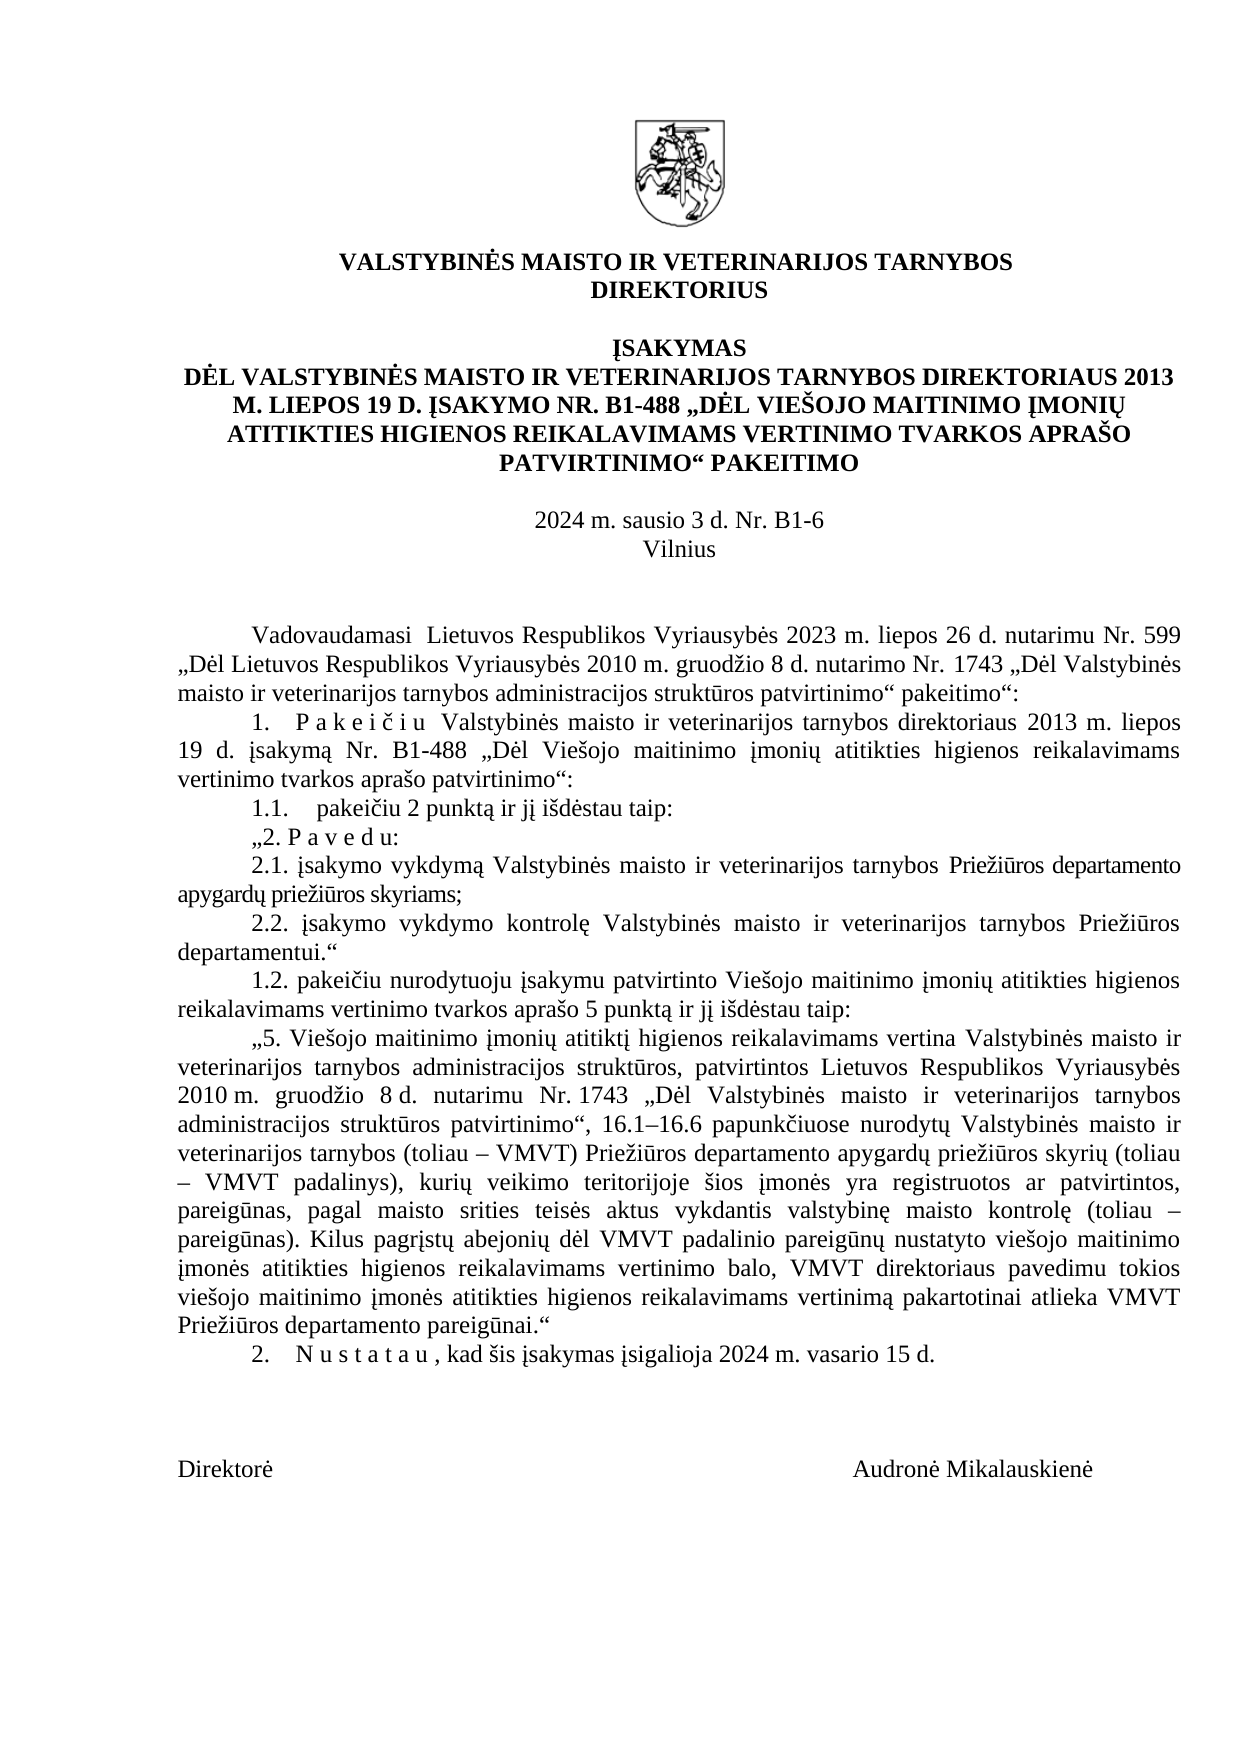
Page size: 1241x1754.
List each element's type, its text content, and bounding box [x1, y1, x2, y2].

text „5. Viešojo maitinimo įmonių atitiktį higienos reikalavimams vertina Valstybinės maisto ir veterinarijos tarnybos administracijos struktūros, patvirtintos Lietuvos Respublikos Vyriausybės 2010 m. gruodžio 8 d. nutarimu Nr. 1743 „Dėl Valstybinės maisto ir veterinarijos tarnybos administracijos struktūros patvirtinimo“, 16.1–16.6 papunkčiuose nurodytų Valstybinės maisto ir veterinarijos tarnybos (toliau – VMVT) Priežiūros departamento apygardų priežiūros skyrių (toliau – VMVT padalinys), kurių veikimo teritorijoje šios įmonės yra registruotos ar patvirtintos, pareigūnas, pagal maisto srities teisės aktus vykdantis valstybinę maisto kontrolę (toliau – pareigūnas). Kilus pagrįstų abejonių dėl VMVT padalinio pareigūnų nustatyto viešojo maitinimo įmonės atitikties higienos reikalavimams vertinimo balo, VMVT direktoriaus pavedimu tokios viešojo maitinimo įmonės atitikties higienos reikalavimams vertinimą pakartotinai atlieka VMVT Priežiūros departamento pareigūnai.“ [177, 1023, 1181, 1339]
text 1. Pakeičiu Valstybinės maisto ir veterinarijos tarnybos direktoriaus 2013 m. liepos 19 d. įsakymą Nr. B1-488 „Dėl Viešojo maitinimo įmonių atitikties higienos reikalavimams vertinimo tvarkos aprašo patvirtinimo“: [177, 707, 1181, 793]
text „2. P a v e d u: [177, 822, 1181, 850]
text DĖL VALSTYBINĖS MAISTO IR VETERINARIJOS TARNYBOS DIREKTORIAUS 2013 M. LIEPOS 19 D. ĮSAKYMO NR. B1-488 „DĖL VIEŠOJO MAITINIMO įmonių atitikties higienos reikalavimams VERTINIMO TVARKOS APRAŠO PATVIRTINIMO“ PAKEITIMO [177, 362, 1181, 477]
text 1.1. pakeičiu 2 punktą ir jį išdėstau taip: [177, 793, 1181, 822]
text ĮSAKYMAS [177, 333, 1181, 362]
text VALSTYBINĖS MAISTO IR VETERINARIJOS TARNYBOS [177, 247, 1181, 275]
text DIREKTORIUS [177, 275, 1181, 304]
text 2.1. įsakymo vykdymą Valstybinės maisto ir veterinarijos tarnybos Priežiūros departamento apygardų priežiūros skyriams; [177, 850, 1181, 908]
text 2. Nustatau, kad šis įsakymas įsigalioja 2024 m. vasario 15 d. [177, 1339, 1181, 1368]
text 2.2. įsakymo vykdymo kontrolę Valstybinės maisto ir veterinarijos tarnybos Priežiūros departamentui.“ [177, 908, 1181, 965]
text Direktorė Audronė Mikalauskienė [177, 1454, 1181, 1483]
text Vilnius [177, 534, 1181, 563]
text Vadovaudamasi Lietuvos Respublikos Vyriausybės 2023 m. liepos 26 d. nutarimu Nr. 599 „Dėl Lietuvos Respublikos Vyriausybės 2010 m. gruodžio 8 d. nutarimo Nr. 1743 „Dėl Valstybinės maisto ir veterinarijos tarnybos administracijos struktūros patvirtinimo“ pakeitimo“: [177, 620, 1181, 707]
text 1.2. pakeičiu nurodytuoju įsakymu patvirtinto Viešojo maitinimo įmonių atitikties higienos reikalavimams vertinimo tvarkos aprašo 5 punktą ir jį išdėstau taip: [177, 965, 1181, 1023]
text 2024 m. sausio 3 d. Nr. B1-6 [177, 505, 1181, 534]
